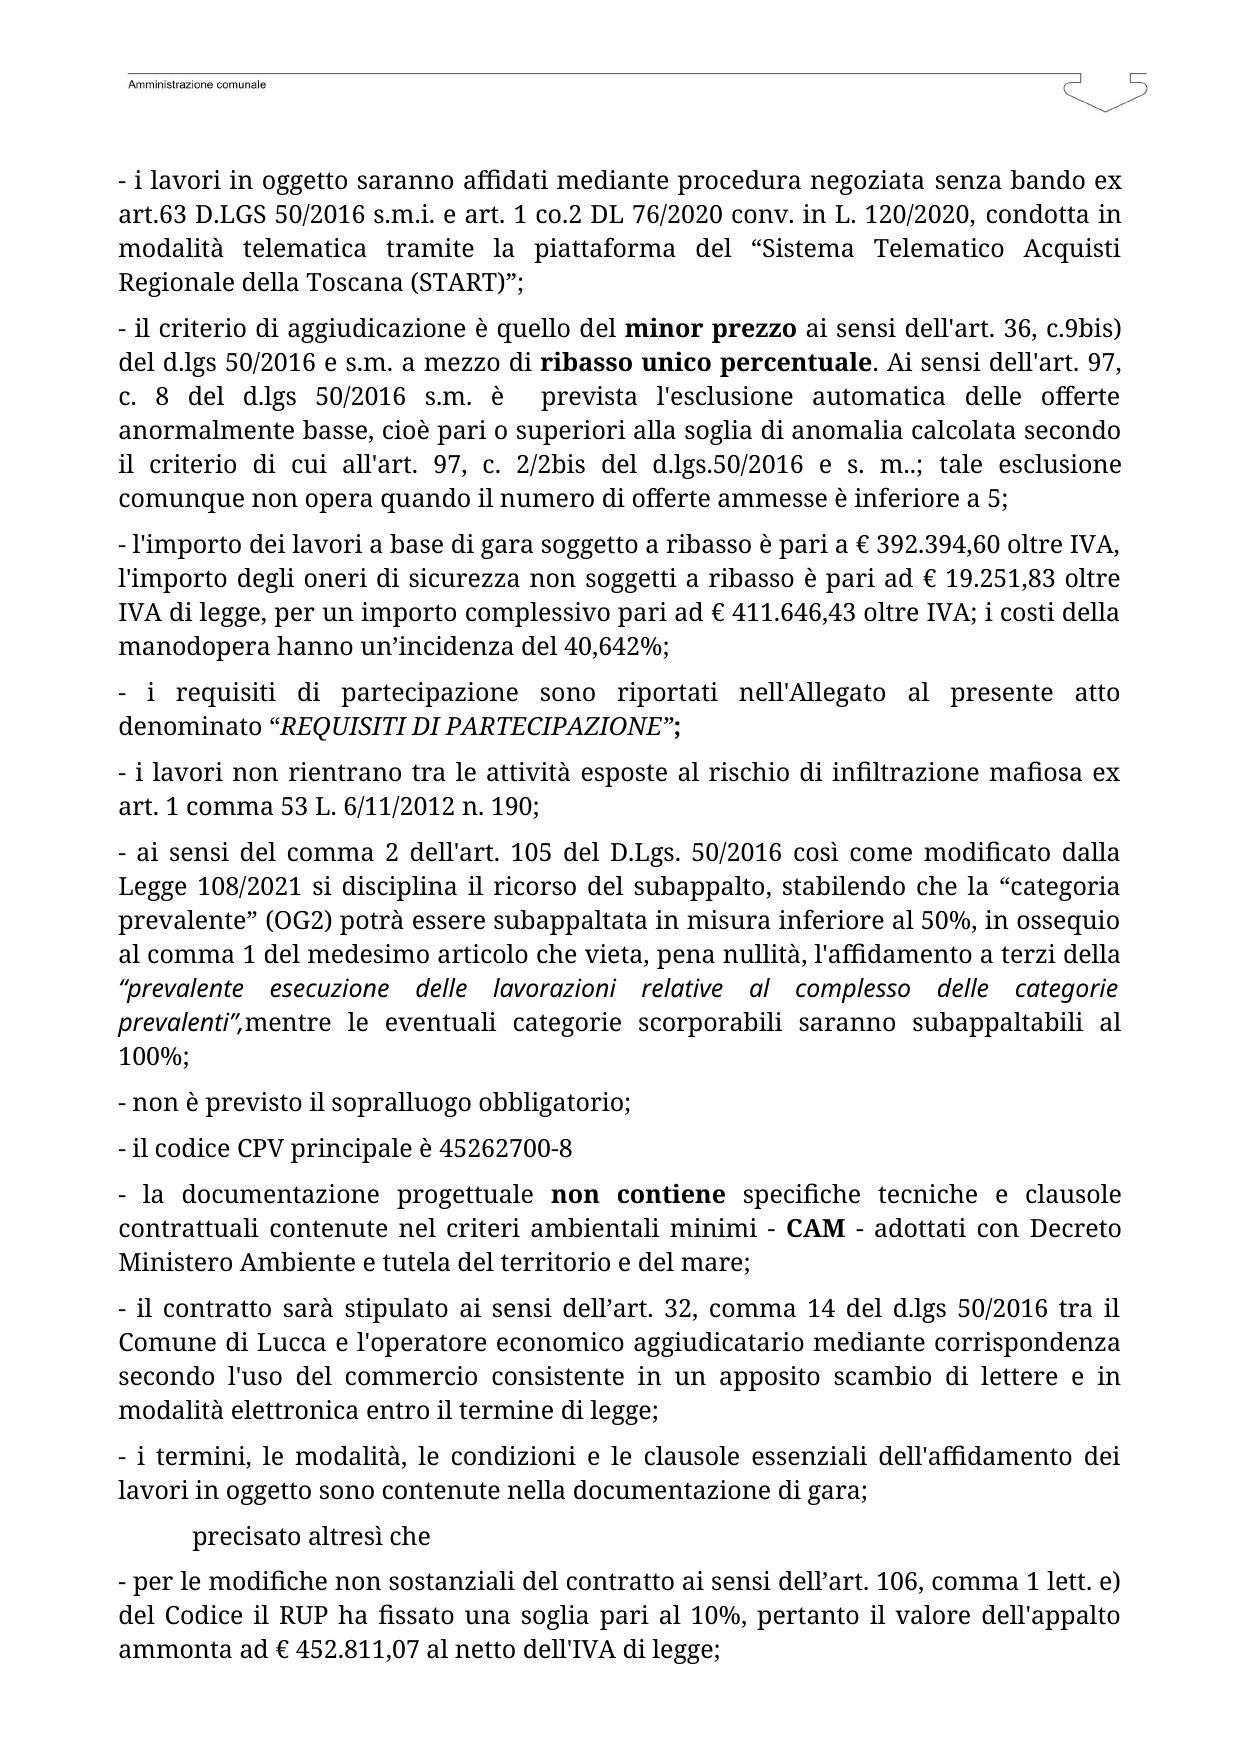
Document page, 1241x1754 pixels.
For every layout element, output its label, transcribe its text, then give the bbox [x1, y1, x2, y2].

text - i requisiti di partecipazione sono riportati nell'Allegato al presente atto denominato “REQUISITI DI PARTECIPAZIONE”; [118, 674, 1122, 743]
text - il criterio di aggiudicazione è quello del minor prezzo ai sensi dell'art. 36, c.9bis) del d.lgs 50/2016 e s.m. a mezzo di ribasso unico percentuale. Ai sensi dell'art. 97, c. 8 del d.lgs 50/2016 s.m. è prevista l'esclusione automatica delle offerte anormalmente basse, cioè pari o superiori alla soglia di anomalia calcolata secondo il criterio di cui all'art. 97, c. 2/2bis del d.lgs.50/2016 e s. m..; tale esclusione comunque non opera quando il numero di offerte ammesse è inferiore a 5; [118, 310, 1122, 515]
text - per le modifiche non sostanziali del contratto ai sensi dell’art. 106, comma 1 lett. e) del Codice il RUP ha fissato una soglia pari al 10%, pertanto il valore dell'appalto ammonta ad € 452.811,07 al netto dell'IVA di legge; [118, 1564, 1122, 1666]
text - la documentazione progettuale non contiene specifiche tecniche e clausole contrattuali contenute nel criteri ambientali minimi - CAM - adottati con Decreto Ministero Ambiente e tutela del territorio e del mare; [118, 1176, 1122, 1278]
text - il contratto sarà stipulato ai sensi dell’art. 32, comma 14 del d.lgs 50/2016 tra il Comune di Lucca e l'operatore economico aggiudicatario mediante corrispondenza secondo l'uso del commercio consistente in un apposito scambio di lettere e in modalità elettronica entro il termine di legge; [118, 1290, 1122, 1426]
picture [123, 71, 1154, 121]
text precisato altresì che [118, 1518, 1122, 1552]
text - i termini, le modalità, le condizioni e le clausole essenziali dell'affidamento dei lavori in oggetto sono contenute nella documentazione di gara; [118, 1438, 1122, 1506]
text - i lavori in oggetto saranno affidati mediante procedura negoziata senza bando ex art.63 D.LGS 50/2016 s.m.i. e art. 1 co.2 DL 76/2020 conv. in L. 120/2020, condotta in modalità telematica tramite la piattaforma del “Sistema Telematico Acquisti Regionale della Toscana (START)”; [118, 162, 1122, 299]
text - i lavori non rientrano tra le attività esposte al rischio di infiltrazione mafiosa ex art. 1 comma 53 L. 6/11/2012 n. 190; [118, 754, 1122, 823]
text - ai sensi del comma 2 dell'art. 105 del D.Lgs. 50/2016 così come modificato dalla Legge 108/2021 si disciplina il ricorso del subappalto, stabilendo che la “categoria prevalente” (OG2) potrà essere subappaltata in misura inferiore al 50%, in ossequio al comma 1 del medesimo articolo che vieta, pena nullità, l'affidamento a terzi della “prevalente esecuzione delle lavorazioni relative al complesso delle categorie prevalenti”,mentre le eventuali categorie scorporabili saranno subappaltabili al 100%; [118, 834, 1122, 1073]
text - l'importo dei lavori a base di gara soggetto a ribasso è pari a € 392.394,60 oltre IVA, l'importo degli oneri di sicurezza non soggetti a ribasso è pari ad € 19.251,83 oltre IVA di legge, per un importo complessivo pari ad € 411.646,43 oltre IVA; i costi della manodopera hanno un’incidenza del 40,642%; [118, 527, 1122, 663]
text - il codice CPV principale è 45262700-8 [118, 1130, 1122, 1164]
text - non è previsto il sopralluogo obbligatorio; [118, 1084, 1122, 1119]
